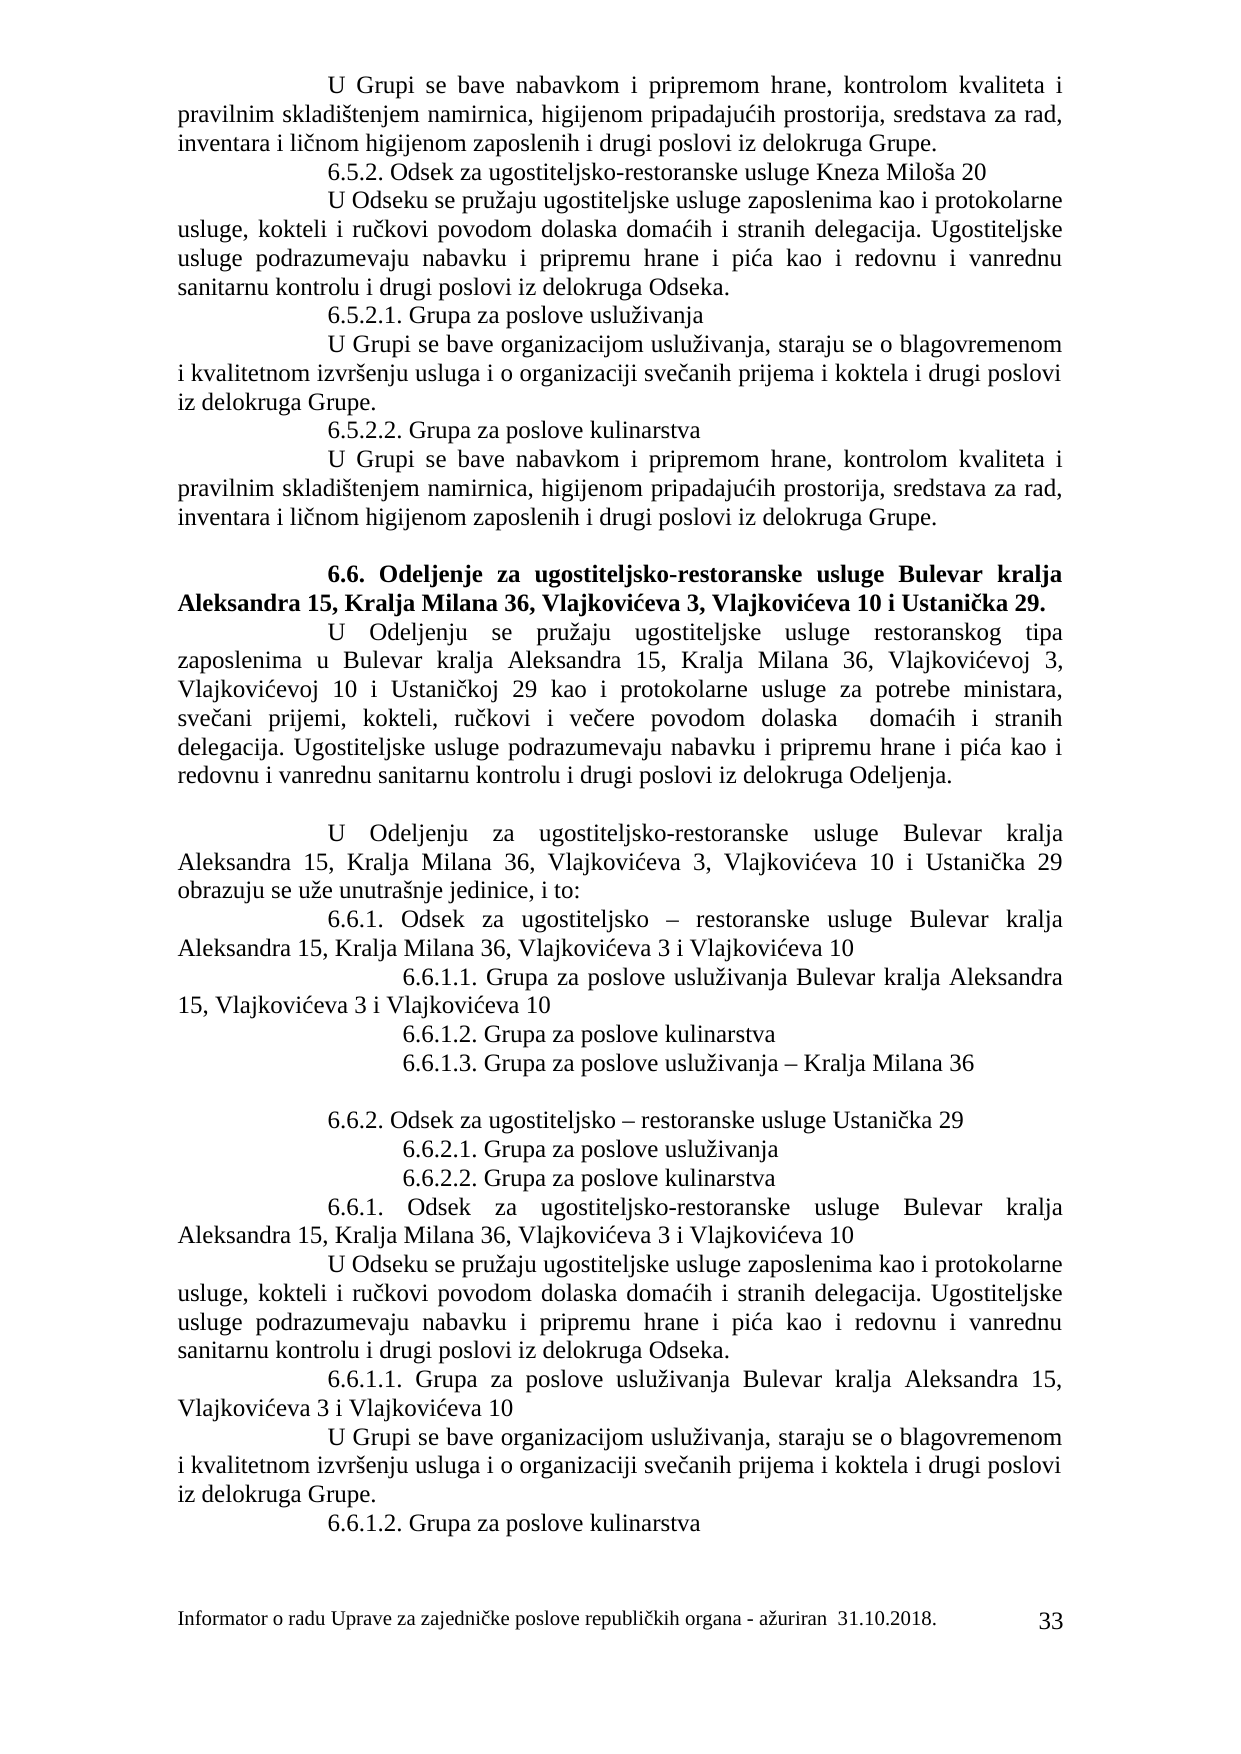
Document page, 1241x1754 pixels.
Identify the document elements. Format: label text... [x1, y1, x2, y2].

text U Grupi se bave nabavkom i pripremom hrane, kontrolom kvaliteta i pravilnim skladištenjem namirnica, higijenom pripadajućih prostorija, sredstava za rad, inventara i ličnom higijenom zaposlenih i drugi poslovi iz delokruga Grupe. [177, 70, 1063, 157]
text 6.6.1.1. Grupa za poslove usluživanja Bulevar kralјa Aleksandra 15, Vlajkovićeva 3 i Vlajkovićeva 10 [177, 962, 1063, 1019]
text U Grupi se bave organizacijom usluživanja, staraju se o blagovremenom i kvalitetnom izvršenju usluga i o organizaciji svečanih prijema i koktela i drugi poslovi iz delokruga Grupe. [177, 1422, 1063, 1508]
text 6.6.2. Odsek za ugostitelјsko – restoranske usluge Ustanička 29 [177, 1105, 1063, 1134]
text U Odseku se pružaju ugostitelјske usluge zaposlenima kao i protokolarne usluge, kokteli i ručkovi povodom dolaska domaćih i stranih delegacija. Ugostitelјske usluge podrazumevaju nabavku i pripremu hrane i pića kao i redovnu i vanrednu sanitarnu kontrolu i drugi poslovi iz delokruga Odseka. [177, 1249, 1063, 1364]
text 6.6.1.3. Grupa za poslove usluživanja – Kralјa Milana 36 [177, 1048, 1063, 1077]
text 6.6.1.2. Grupa za poslove kulinarstva [177, 1508, 1063, 1537]
text U Odseku se pružaju ugostitelјske usluge zaposlenima kao i protokolarne usluge, kokteli i ručkovi povodom dolaska domaćih i stranih delegacija. Ugostitelјske usluge podrazumevaju nabavku i pripremu hrane i pića kao i redovnu i vanrednu sanitarnu kontrolu i drugi poslovi iz delokruga Odseka. [177, 185, 1063, 300]
text 6.6.1.2. Grupa za poslove kulinarstva [177, 1019, 1063, 1048]
text 6.6.2.1. Grupa za poslove usluživanja [177, 1134, 1063, 1163]
text U Grupi se bave nabavkom i pripremom hrane, kontrolom kvaliteta i pravilnim skladištenjem namirnica, higijenom pripadajućih prostorija, sredstava za rad, inventara i ličnom higijenom zaposlenih i drugi poslovi iz delokruga Grupe. [177, 444, 1063, 530]
text 6.5.2. Odsek za ugostitelјsko-restoranske usluge Kneza Miloša 20 [177, 157, 1063, 185]
text 6.5.2.2. Grupa za poslove kulinarstva [177, 415, 1063, 444]
text 6.6. Odelјenje za ugostitelјsko-restoranske usluge Bulevar kralјa Aleksandra 15, Kralјa Milana 36, Vlajkovićeva 3, Vlajkovićeva 10 i Ustanička 29. [177, 559, 1063, 617]
text 6.6.1. Odsek za ugostitelјsko – restoranske usluge Bulevar kralјa Aleksandra 15, Kralјa Milana 36, Vlajkovićeva 3 i Vlajkovićeva 10 [177, 904, 1063, 962]
text 6.6.1. Odsek za ugostitelјsko-restoranske usluge Bulevar kralјa Aleksandra 15, Kralјa Milana 36, Vlajkovićeva 3 i Vlajkovićeva 10 [177, 1192, 1063, 1249]
text U Odelјenju se pružaju ugostitelјske usluge restoranskog tipa zaposlenima u Bulevar kralјa Aleksandra 15, Kralјa Milana 36, Vlajkovićevoj 3, Vlajkovićevoj 10 i Ustaničkoj 29 kao i protokolarne usluge za potrebe ministara, svečani prijemi, kokteli, ručkovi i večere povodom dolaska domaćih i stranih delegacija. Ugostitelјske usluge podrazumevaju nabavku i pripremu hrane i pića kao i redovnu i vanrednu sanitarnu kontrolu i drugi poslovi iz delokruga Odelјenja. [177, 617, 1063, 789]
text 6.6.1.1. Grupa za poslove usluživanja Bulevar kralјa Aleksandra 15, Vlajkovićeva 3 i Vlajkovićeva 10 [177, 1364, 1063, 1422]
text U Grupi se bave organizacijom usluživanja, staraju se o blagovremenom i kvalitetnom izvršenju usluga i o organizaciji svečanih prijema i koktela i drugi poslovi iz delokruga Grupe. [177, 329, 1063, 415]
text 6.6.2.2. Grupa za poslove kulinarstva [177, 1163, 1063, 1192]
text 6.5.2.1. Grupa za poslove usluživanja [177, 300, 1063, 329]
text U Odelјenju za ugostitelјsko-restoranske usluge Bulevar kralјa Aleksandra 15, Kralјa Milana 36, Vlajkovićeva 3, Vlajkovićeva 10 i Ustanička 29 obrazuju se uže unutrašnje jedinice, i to: [177, 818, 1063, 904]
